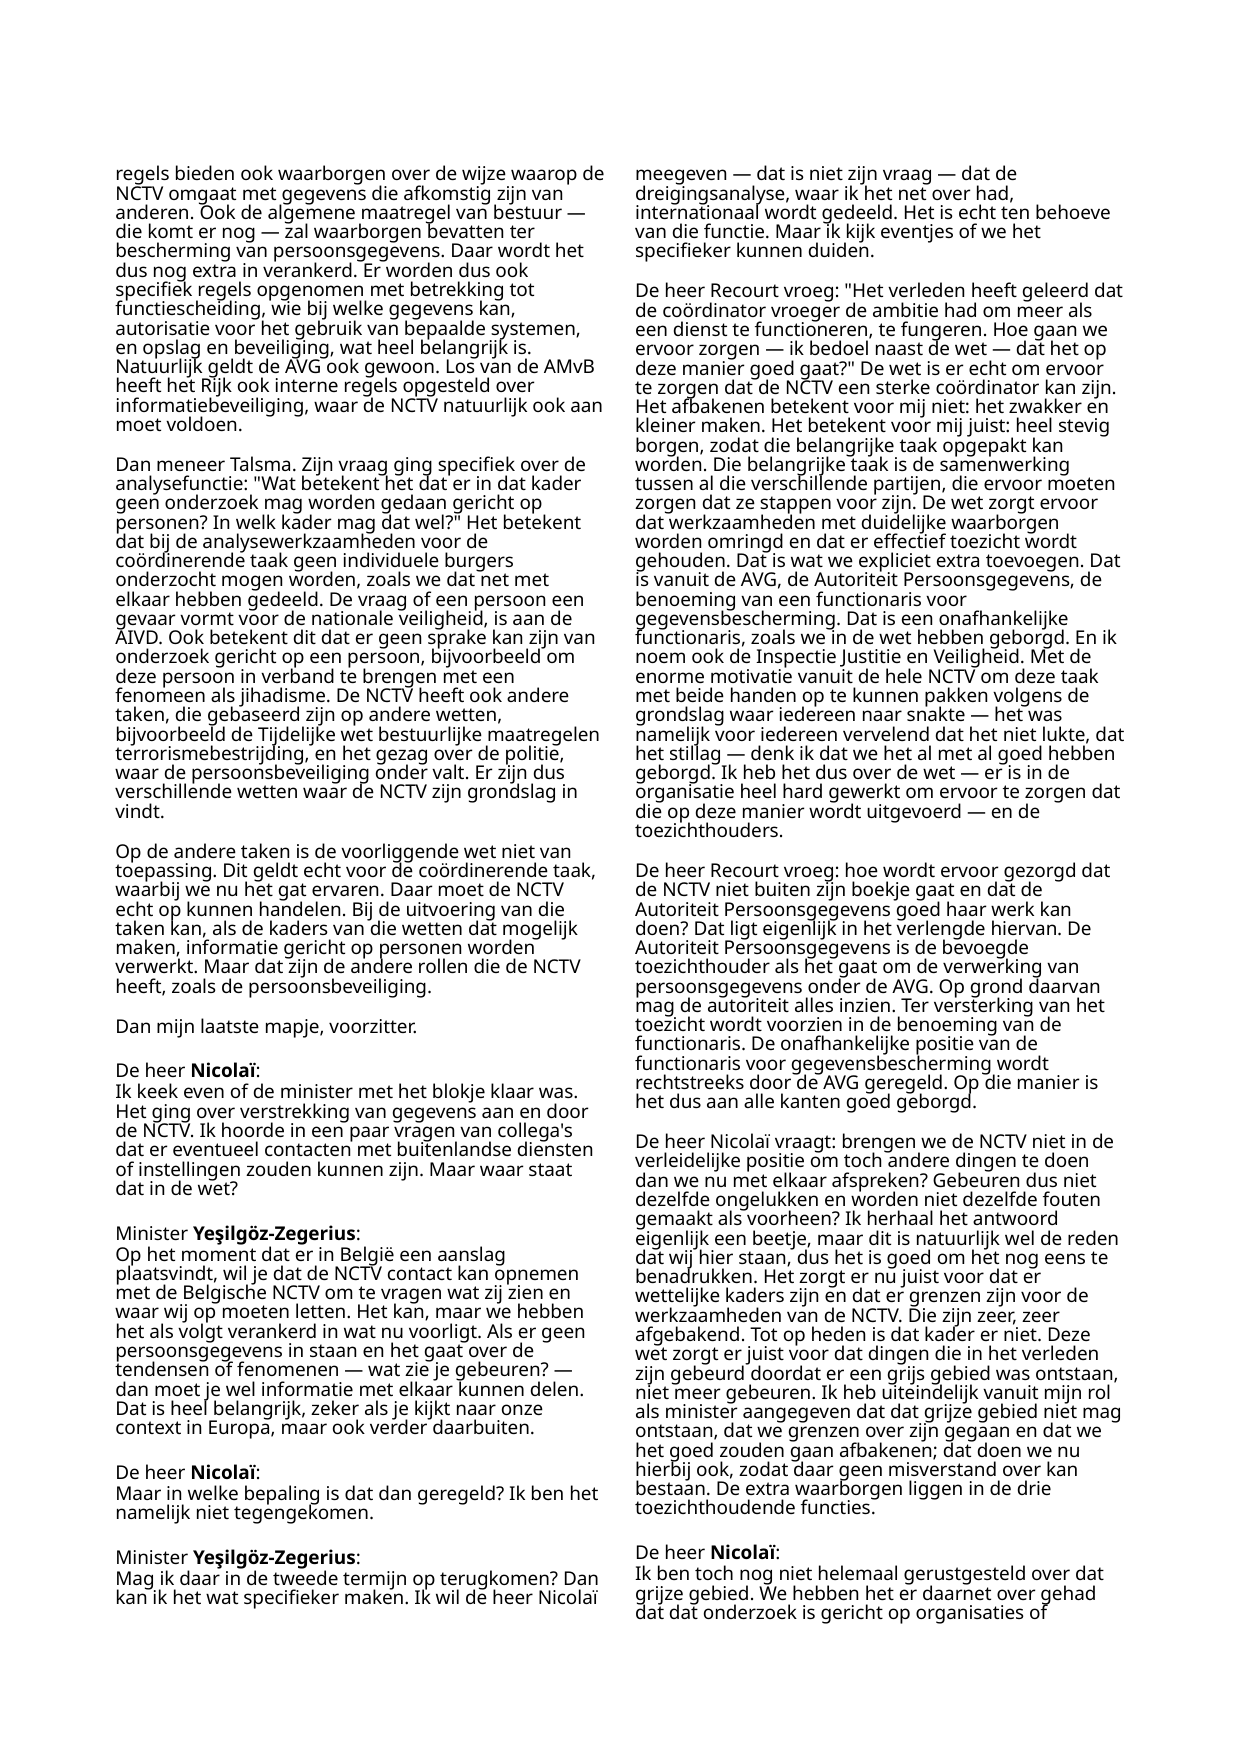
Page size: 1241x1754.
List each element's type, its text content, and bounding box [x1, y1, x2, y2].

text De heer Recourt vroeg: hoe wordt ervoor gezorgd dat de NCTV niet buiten zijn boekje gaat en dat de Autoriteit Persoonsgegevens goed haar werk kan doen? Dat ligt eigenlijk in het verlengde hiervan. De Autoriteit Persoonsgegevens is de bevoegde toezichthouder als het gaat om de verwerking van persoonsgegevens onder de AVG. Op grond daarvan mag de autoriteit alles inzien. Ter versterking van het toezicht wordt voorzien in de benoeming van de functionaris. De onafhankelijke positie van de functionaris voor gegevensbescherming wordt rechtstreeks door de AVG geregeld. Op die manier is het dus aan alle kanten goed geborgd. [635, 862, 1125, 1112]
text Ik keek even of de minister met het blokje klaar was. Het ging over verstrekking van gegevens aan en door de NCTV. Ik hoorde in een paar vragen van collega's dat er eventueel contacten met buitenlandse diensten of instellingen zouden kunnen zijn. Maar waar staat dat in de wet? [115, 1083, 605, 1199]
text Minister Yeşilgöz-Zegerius: [115, 1220, 605, 1246]
text Op het moment dat er in België een aanslag plaatsvindt, wil je dat de NCTV contact kan opnemen met de Belgische NCTV om te vragen wat zij zien en waar wij op moeten letten. Het kan, maar we hebben het als volgt verankerd in wat nu voorligt. Als er geen persoonsgegevens in staan en het gaat over de tendensen of fenomenen — wat zie je gebeuren? — dan moet je wel informatie met elkaar kunnen delen. Dat is heel belangrijk, zeker als je kijkt naar onze context in Europa, maar ook verder daarbuiten. [115, 1246, 605, 1438]
text Op de andere taken is de voorliggende wet niet van toepassing. Dit geldt echt voor de coördinerende taak, waarbij we nu het gat ervaren. Daar moet de NCTV echt op kunnen handelen. Bij de uitvoering van die taken kan, als de kaders van die wetten dat mogelijk maken, informatie gericht op personen worden verwerkt. Maar dat zijn de andere rollen die de NCTV heeft, zoals de persoonsbeveiliging. [115, 843, 605, 997]
text De heer Nicolaï: [635, 1539, 1125, 1565]
text De heer Nicolaï: [115, 1459, 605, 1485]
text De heer Recourt vroeg: "Het verleden heeft geleerd dat de coördinator vroeger de ambitie had om meer als een dienst te functioneren, te fungeren. Hoe gaan we ervoor zorgen — ik bedoel naast de wet — dat het op deze manier goed gaat?" De wet is er echt om ervoor te zorgen dat de NCTV een sterke coördinator kan zijn. Het afbakenen betekent voor mij niet: het zwakker en kleiner maken. Het betekent voor mij juist: heel stevig borgen, zodat die belangrijke taak opgepakt kan worden. Die belangrijke taak is de samenwerking tussen al die verschillende partijen, die ervoor moeten zorgen dat ze stappen voor zijn. De wet zorgt ervoor dat werkzaamheden met duidelijke waarborgen worden omringd en dat er effectief toezicht wordt gehouden. Dat is wat we expliciet extra toevoegen. Dat is vanuit de AVG, de Autoriteit Persoonsgegevens, de benoeming van een functionaris voor gegevensbescherming. Dat is een onafhankelijke functionaris, zoals we in de wet hebben geborgd. En ik noem ook de Inspectie Justitie en Veiligheid. Met de enorme motivatie vanuit de hele NCTV om deze taak met beide handen op te kunnen pakken volgens de grondslag waar iedereen naar snakte — het was namelijk voor iedereen vervelend dat het niet lukte, dat het stillag — denk ik dat we het al met al goed hebben geborgd. Ik heb het dus over de wet — er is in de organisatie heel hard gewerkt om ervoor te zorgen dat die op deze manier wordt uitgevoerd — en de toezichthouders. [635, 282, 1125, 841]
text Minister Yeşilgöz-Zegerius: [115, 1544, 605, 1570]
text De heer Nicolaï: [115, 1058, 605, 1083]
text Ik ben toch nog niet helemaal gerustgesteld over dat grijze gebied. We hebben het er daarnet over gehad dat dat onderzoek is gericht op organisaties of [635, 1565, 1125, 1623]
text Dan mijn laatste mapje, voorzitter. [115, 1018, 605, 1037]
text De heer Nicolaï vraagt: brengen we de NCTV niet in de verleidelijke positie om toch andere dingen te doen dan we nu met elkaar afspreken? Gebeuren dus niet dezelfde ongelukken en worden niet dezelfde fouten gemaakt als voorheen? Ik herhaal het antwoord eigenlijk een beetje, maar dit is natuurlijk wel de reden dat wij hier staan, dus het is goed om het nog eens te benadrukken. Het zorgt er nu juist voor dat er wettelijke kaders zijn en dat er grenzen zijn voor de werkzaamheden van de NCTV. Die zijn zeer, zeer afgebakend. Tot op heden is dat kader er niet. Deze wet zorgt er juist voor dat dingen die in het verleden zijn gebeurd doordat er een grijs gebied was ontstaan, niet meer gebeuren. Ik heb uiteindelijk vanuit mijn rol als minister aangegeven dat dat grijze gebied niet mag ontstaan, dat we grenzen over zijn gegaan en dat we het goed zouden gaan afbakenen; dat doen we nu hierbij ook, zodat daar geen misverstand over kan bestaan. De extra waarborgen liggen in de drie toezichthoudende functies. [635, 1133, 1125, 1519]
text regels bieden ook waarborgen over de wijze waarop de NCTV omgaat met gegevens die afkomstig zijn van anderen. Ook de algemene maatregel van bestuur — die komt er nog — zal waarborgen bevatten ter bescherming van persoonsgegevens. Daar wordt het dus nog extra in verankerd. Er worden dus ook specifiek regels opgenomen met betrekking tot functiescheiding, wie bij welke gegevens kan, autorisatie voor het gebruik van bepaalde systemen, en opslag en beveiliging, wat heel belangrijk is. Natuurlijk geldt de AVG ook gewoon. Los van de AMvB heeft het Rijk ook interne regels opgesteld over informatiebeveiliging, waar de NCTV natuurlijk ook aan moet voldoen. [115, 165, 605, 435]
text meegeven — dat is niet zijn vraag — dat de dreigingsanalyse, waar ik het net over had, internationaal wordt gedeeld. Het is echt ten behoeve van die functie. Maar ik kijk eventjes of we het specifieker kunnen duiden. [635, 165, 1125, 262]
text Mag ik daar in de tweede termijn op terugkomen? Dan kan ik het wat specifieker maken. Ik wil de heer Nicolaï [115, 1570, 605, 1608]
text Maar in welke bepaling is dat dan geregeld? Ik ben het namelijk niet tegengekomen. [115, 1485, 605, 1523]
text Dan meneer Talsma. Zijn vraag ging specifiek over de analysefunctie: "Wat betekent het dat er in dat kader geen onderzoek mag worden gedaan gericht op personen? In welk kader mag dat wel?" Het betekent dat bij de analysewerkzaamheden voor de coördinerende taak geen individuele burgers onderzocht mogen worden, zoals we dat net met elkaar hebben gedeeld. De vraag of een persoon een gevaar vormt voor de nationale veiligheid, is aan de AIVD. Ook betekent dit dat er geen sprake kan zijn van onderzoek gericht op een persoon, bijvoorbeeld om deze persoon in verband te brengen met een fenomeen als jihadisme. De NCTV heeft ook andere taken, die gebaseerd zijn op andere wetten, bijvoorbeeld de Tijdelijke wet bestuurlijke maatregelen terrorismebestrijding, en het gezag over de politie, waar de persoonsbeveiliging onder valt. Er zijn dus verschillende wetten waar de NCTV zijn grondslag in vindt. [115, 456, 605, 822]
